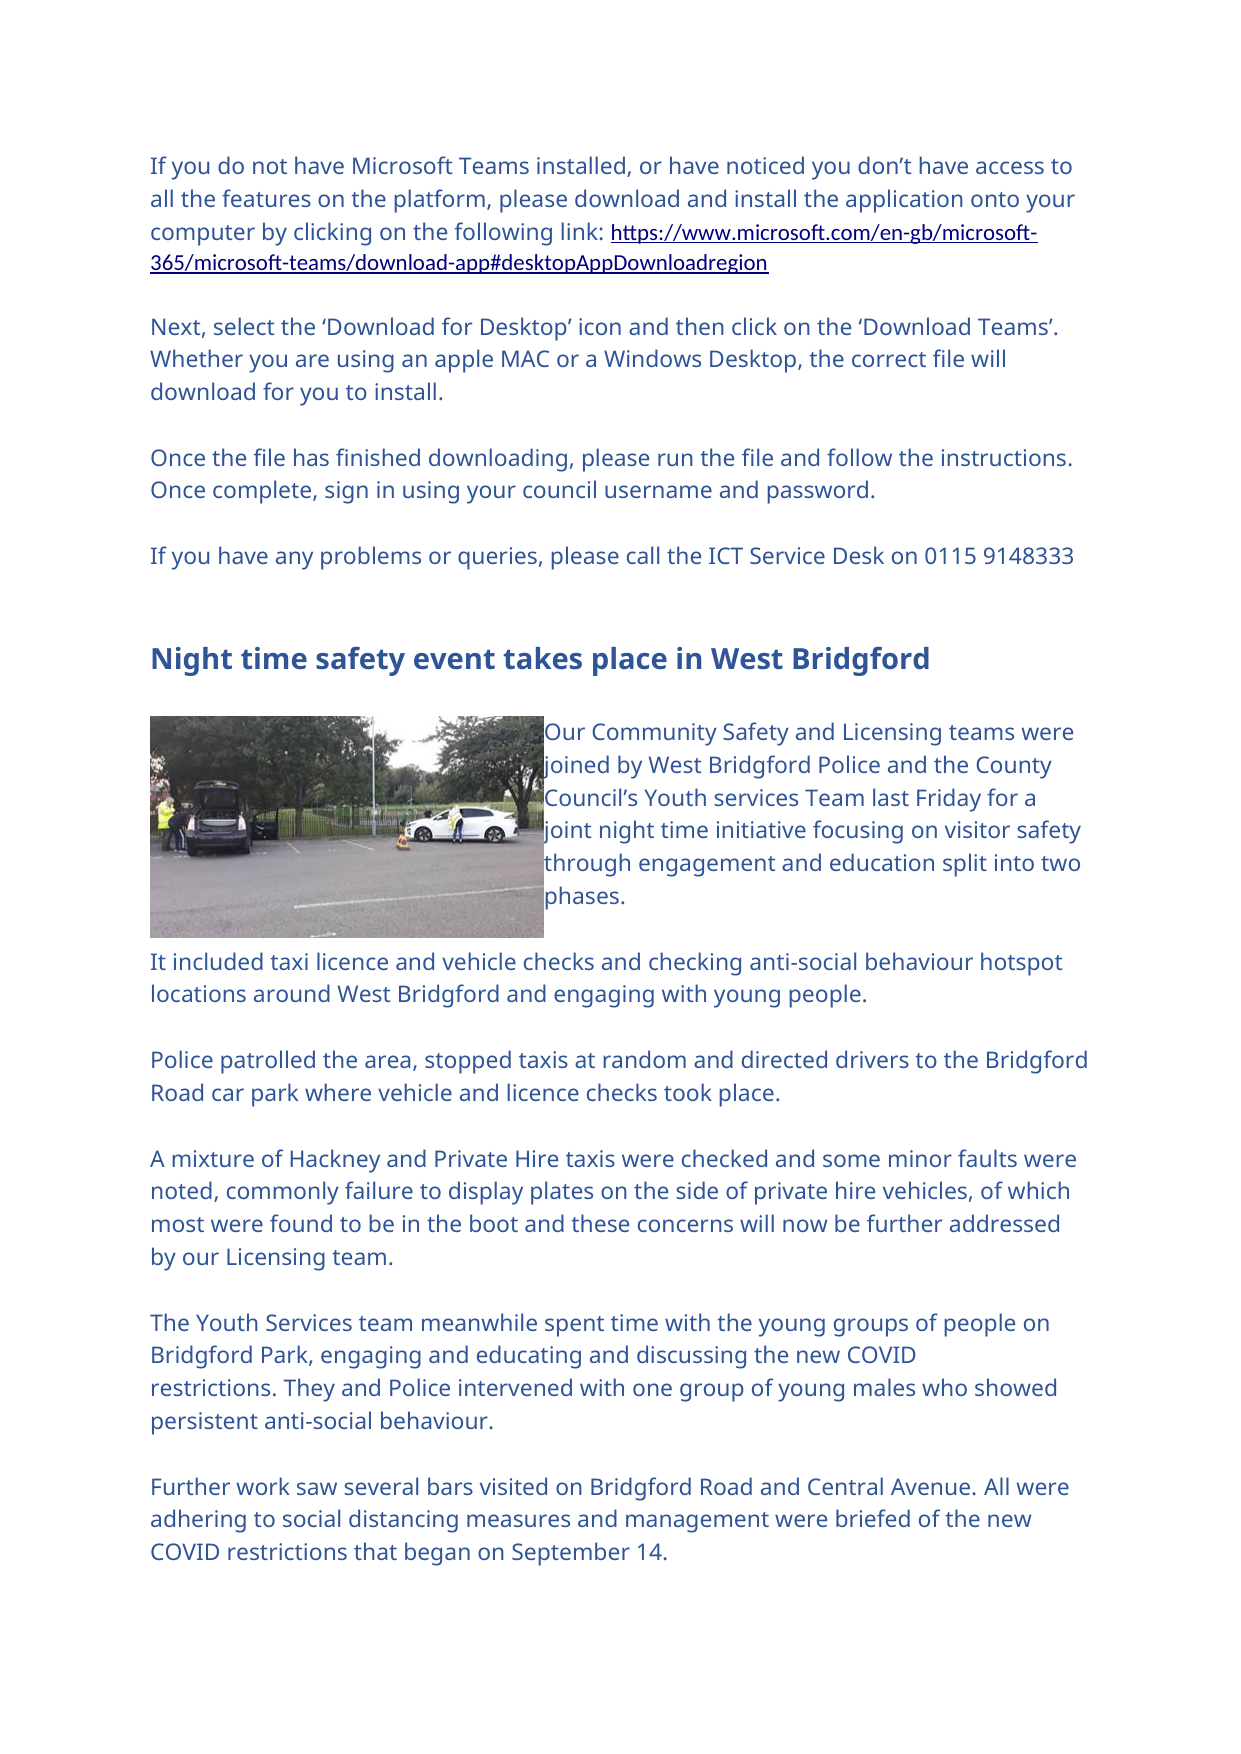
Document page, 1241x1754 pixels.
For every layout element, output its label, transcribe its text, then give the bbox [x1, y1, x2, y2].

text It included taxi licence and vehicle checks and checking anti-social behaviour hotspot locations around West Bridgford and engaging with young people. [150, 946, 1090, 1010]
text If you do not have Microsoft Teams installed, or have noticed you don’t have access to all the features on the platform, please download and install the application onto your computer by clicking on the following link: https://www.microsoft.com/en-gb/microsoft-365/microsoft-teams/download-app#desktopAppDownloadregion [150, 150, 1090, 276]
text Our Community Safety and Licensing teams were joined by West Bridgford Police and the County Council’s Youth services Team last Friday for a joint night time initiative focusing on visitor safety through engagement and education split into two phases. [544, 716, 1090, 911]
text The Youth Services team meanwhile spent time with the young groups of people on Bridgford Park, engaging and educating and discussing the new COVID restrictions. They and Police intervened with one group of young males who showed persistent anti-social behaviour. [150, 1307, 1090, 1436]
text Next, select the ‘Download for Desktop’ icon and then click on the ‘Download Teams’. Whether you are using an apple MAC or a Windows Desktop, the correct file will download for you to install. [150, 310, 1090, 407]
text Police patrolled the area, stopped taxis at random and directed drivers to the Bridgford Road car park where vehicle and licence checks took place. [150, 1044, 1090, 1108]
text If you have any problems or queries, please call the ICT Service Desk on 0115 9148333 [150, 540, 1090, 571]
text Night time safety event takes place in West Bridgford [150, 638, 1090, 678]
text A mixture of Hackney and Private Hire taxis were checked and some minor faults were noted, commonly failure to display plates on the side of private hire vehicles, of which most were found to be in the boot and these concerns will now be further addressed by our Licensing team. [150, 1142, 1090, 1272]
text Further work saw several bars visited on Bridgford Road and Central Avenue. All were adhering to social distancing measures and management were briefed of the new COVID restrictions that began on September 14. [150, 1471, 1090, 1567]
text Once the file has finished downloading, please run the file and follow the instructions. Once complete, sign in using your council username and password. [150, 442, 1090, 506]
